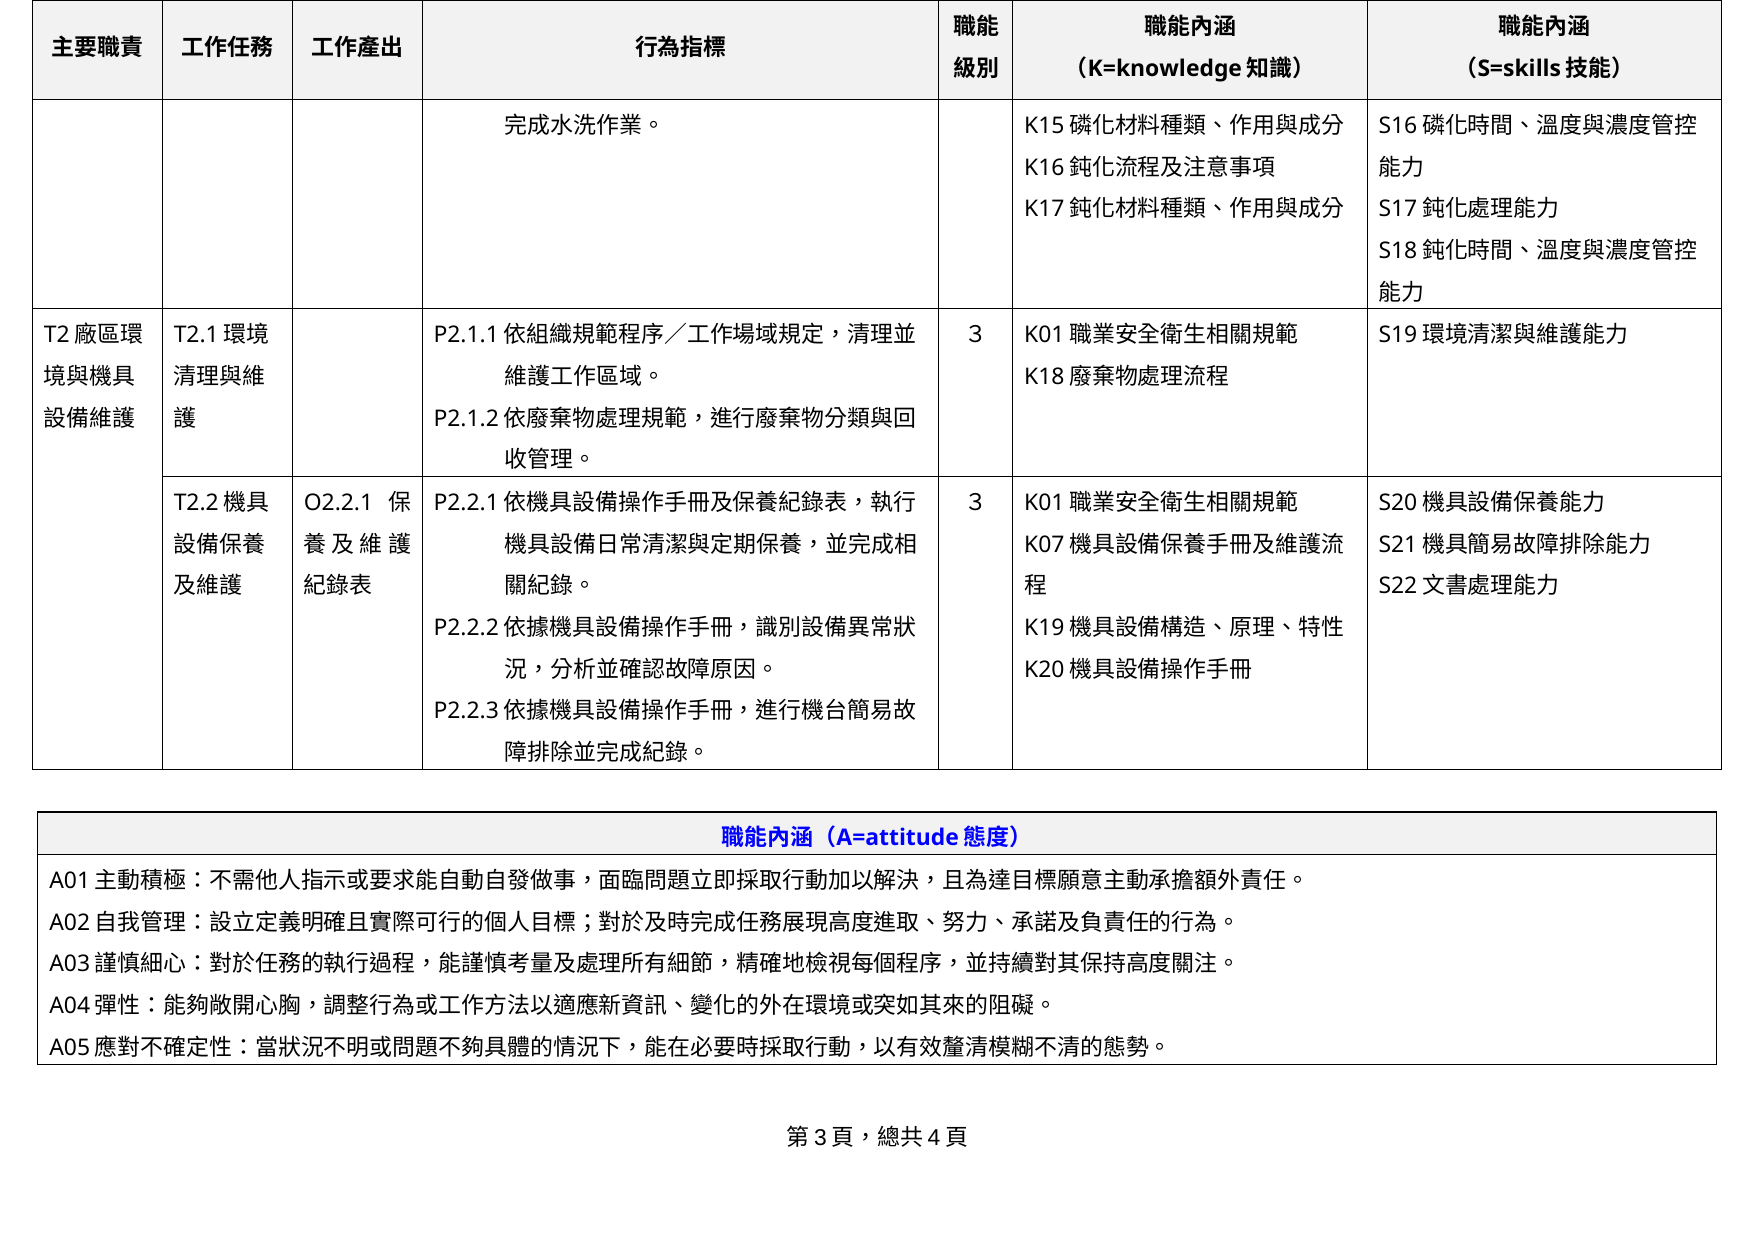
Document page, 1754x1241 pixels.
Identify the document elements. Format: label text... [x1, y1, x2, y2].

table_cell P2.2.1依機具設備操作手冊及保養紀錄表，執行機具設備日常清潔與定期保養，並完成相關紀錄。 P2.2.2依據機具設備操作手冊，識別設備異常狀況，分析並確認故障原因。 P2.2.3依據機具設備操作手冊，進行機台簡易故障排除並完成紀錄。 [423, 477, 938, 769]
table_header 職能內涵（A=attitude態度） [38, 813, 1716, 854]
table_cell A01主動積極：不需他人指示或要求能自動自發做事，面臨問題立即採取行動加以解決，且為達目標願意主動承擔額外責任。 A02自我管理：設立定義明確且實際可行的個人目標；對於及時完成任務展現高度進取、努力、承諾及負責任的行為。 A03謹慎細心：對於任務的執行過程，能謹慎考量及處理所有細節，精確地檢視每個程序，並持續對其保持高度關注。 A04彈性：能夠敞開心胸，調整行為或工作方法以適應新資訊、變化的外在環境或突如其來的阻礙。 A05應對不確定性：當狀況不明或問題不夠具體的情況下，能在必要時採取行動，以有效釐清模糊不清的態勢。 [38, 855, 1716, 1063]
table_cell O2.2.1保養及維護紀錄表 [293, 477, 422, 769]
table_cell ３ [939, 309, 1012, 476]
table_header 行為指標 [423, 1, 938, 99]
table_cell ３ [939, 477, 1012, 769]
table_cell S19環境清潔與維護能力 [1368, 309, 1721, 476]
table_cell S20機具設備保養能力 S21機具簡易故障排除能力 S22文書處理能力 [1368, 477, 1721, 769]
table_cell K01職業安全衛生相關規範 K18廢棄物處理流程 [1013, 309, 1367, 476]
table_cell [939, 100, 1012, 308]
table_header 主要職責 [33, 1, 162, 99]
table_cell 完成水洗作業。 [423, 100, 938, 308]
table_cell P2.1.1依組織規範程序／工作場域規定，清理並維護工作區域。 P2.1.2依廢棄物處理規範，進行廢棄物分類與回收管理。 [423, 309, 938, 476]
table_header 職能內涵 （K=knowledge知識） [1013, 1, 1367, 99]
table_cell T2廠區環境與機具設備維護 [33, 309, 162, 769]
table_cell [33, 100, 162, 308]
table_header 職能級別 [939, 1, 1012, 99]
table_cell [293, 100, 422, 308]
table_cell T2.2機具設備保養及維護 [163, 477, 292, 769]
table_cell [293, 309, 422, 476]
table_header 工作產出 [293, 1, 422, 99]
table_header 職能內涵 （S=skills技能） [1368, 1, 1721, 99]
table_cell S16磷化時間、溫度與濃度管控能力 S17鈍化處理能力 S18鈍化時間、溫度與濃度管控能力 [1368, 100, 1721, 308]
table_header 工作任務 [163, 1, 292, 99]
table_cell [163, 100, 292, 308]
table_cell K15磷化材料種類、作用與成分 K16鈍化流程及注意事項 K17鈍化材料種類、作用與成分 [1013, 100, 1367, 308]
table_cell K01職業安全衛生相關規範 K07機具設備保養手冊及維護流程 K19機具設備構造、原理、特性 K20機具設備操作手冊 [1013, 477, 1367, 769]
table_cell T2.1環境清理與維護 [163, 309, 292, 476]
